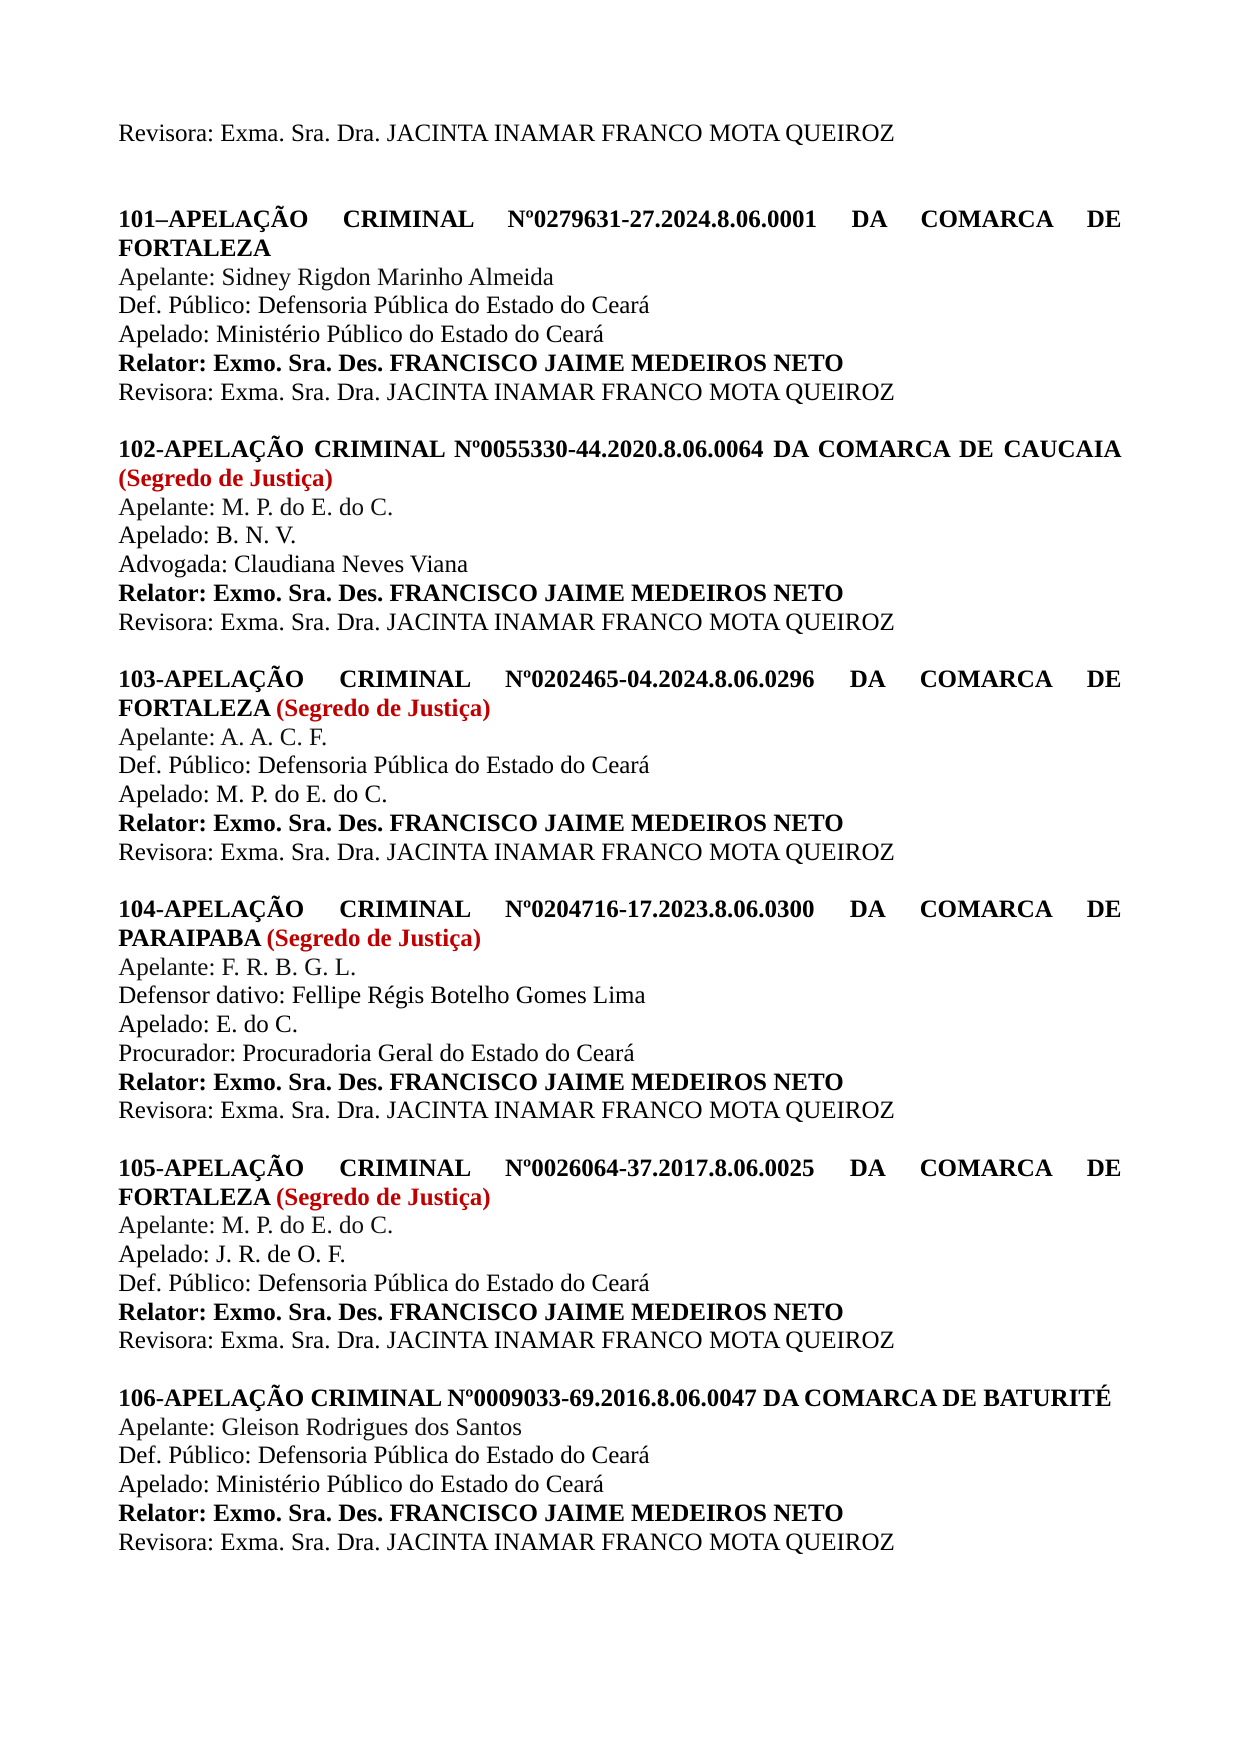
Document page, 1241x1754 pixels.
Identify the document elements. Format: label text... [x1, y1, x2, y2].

text Def. Público: Defensoria Pública do Estado do Ceará [118, 1441, 1122, 1469]
text Revisora: Exma. Sra. Dra. JACINTA INAMAR FRANCO MOTA QUEIROZ [118, 837, 1122, 866]
text Revisora: Exma. Sra. Dra. JACINTA INAMAR FRANCO MOTA QUEIROZ [118, 1326, 1122, 1354]
text Apelante: F. R. B. G. L. [118, 952, 1122, 981]
text Revisora: Exma. Sra. Dra. JACINTA INAMAR FRANCO MOTA QUEIROZ [118, 1527, 1122, 1556]
text Apelante: Gleison Rodrigues dos Santos [118, 1412, 1122, 1441]
text Revisora: Exma. Sra. Dra. JACINTA INAMAR FRANCO MOTA QUEIROZ [118, 118, 1122, 147]
text Defensor dativo: Fellipe Régis Botelho Gomes Lima [118, 981, 1122, 1009]
text Apelado: E. do C. [118, 1009, 1122, 1038]
text Relator: Exmo. Sra. Des. FRANCISCO JAIME MEDEIROS NETO [118, 1498, 1122, 1527]
text Relator: Exmo. Sra. Des. FRANCISCO JAIME MEDEIROS NETO [118, 348, 1122, 377]
text Relator: Exmo. Sra. Des. FRANCISCO JAIME MEDEIROS NETO [118, 808, 1122, 837]
text Def. Público: Defensoria Pública do Estado do Ceará [118, 1268, 1122, 1297]
text Apelante: M. P. do E. do C. [118, 492, 1122, 521]
text Apelante: Sidney Rigdon Marinho Almeida [118, 262, 1122, 291]
text Apelado: B. N. V. [118, 521, 1122, 549]
text Relator: Exmo. Sra. Des. FRANCISCO JAIME MEDEIROS NETO [118, 1297, 1122, 1326]
text Revisora: Exma. Sra. Dra. JACINTA INAMAR FRANCO MOTA QUEIROZ [118, 607, 1122, 636]
text Apelante: A. A. C. F. [118, 722, 1122, 751]
text Advogada: Claudiana Neves Viana [118, 549, 1122, 578]
text 101–APELAÇÃO CRIMINAL Nº0279631-27.2024.8.06.0001 DA COMARCA DE FORTALEZA [118, 204, 1122, 262]
text Apelado: Ministério Público do Estado do Ceará [118, 1469, 1122, 1498]
text Relator: Exmo. Sra. Des. FRANCISCO JAIME MEDEIROS NETO [118, 578, 1122, 607]
text 105-APELAÇÃO CRIMINAL Nº0026064-37.2017.8.06.0025 DA COMARCA DE FORTALEZA (Segredo de Justiça) [118, 1153, 1122, 1211]
text Def. Público: Defensoria Pública do Estado do Ceará [118, 751, 1122, 779]
text Apelante: M. P. do E. do C. [118, 1211, 1122, 1239]
text Def. Público: Defensoria Pública do Estado do Ceará [118, 291, 1122, 319]
text Apelado: M. P. do E. do C. [118, 779, 1122, 808]
text Procurador: Procuradoria Geral do Estado do Ceará [118, 1038, 1122, 1067]
text Apelado: Ministério Público do Estado do Ceará [118, 319, 1122, 348]
text Relator: Exmo. Sra. Des. FRANCISCO JAIME MEDEIROS NETO [118, 1067, 1122, 1096]
text 102-APELAÇÃO CRIMINAL Nº0055330-44.2020.8.06.0064 DA COMARCA DE CAUCAIA (Segredo de Justiça) [118, 434, 1122, 492]
text 103-APELAÇÃO CRIMINAL Nº0202465-04.2024.8.06.0296 DA COMARCA DE FORTALEZA (Segredo de Justiça) [118, 664, 1122, 722]
text Apelado: J. R. de O. F. [118, 1239, 1122, 1268]
text Revisora: Exma. Sra. Dra. JACINTA INAMAR FRANCO MOTA QUEIROZ [118, 377, 1122, 406]
text Revisora: Exma. Sra. Dra. JACINTA INAMAR FRANCO MOTA QUEIROZ [118, 1096, 1122, 1124]
text 104-APELAÇÃO CRIMINAL Nº0204716-17.2023.8.06.0300 DA COMARCA DE PARAIPABA (Segredo de Justiça) [118, 894, 1122, 952]
text 106-APELAÇÃO CRIMINAL Nº0009033-69.2016.8.06.0047 DA COMARCA DE BATURITÉ [118, 1383, 1122, 1412]
